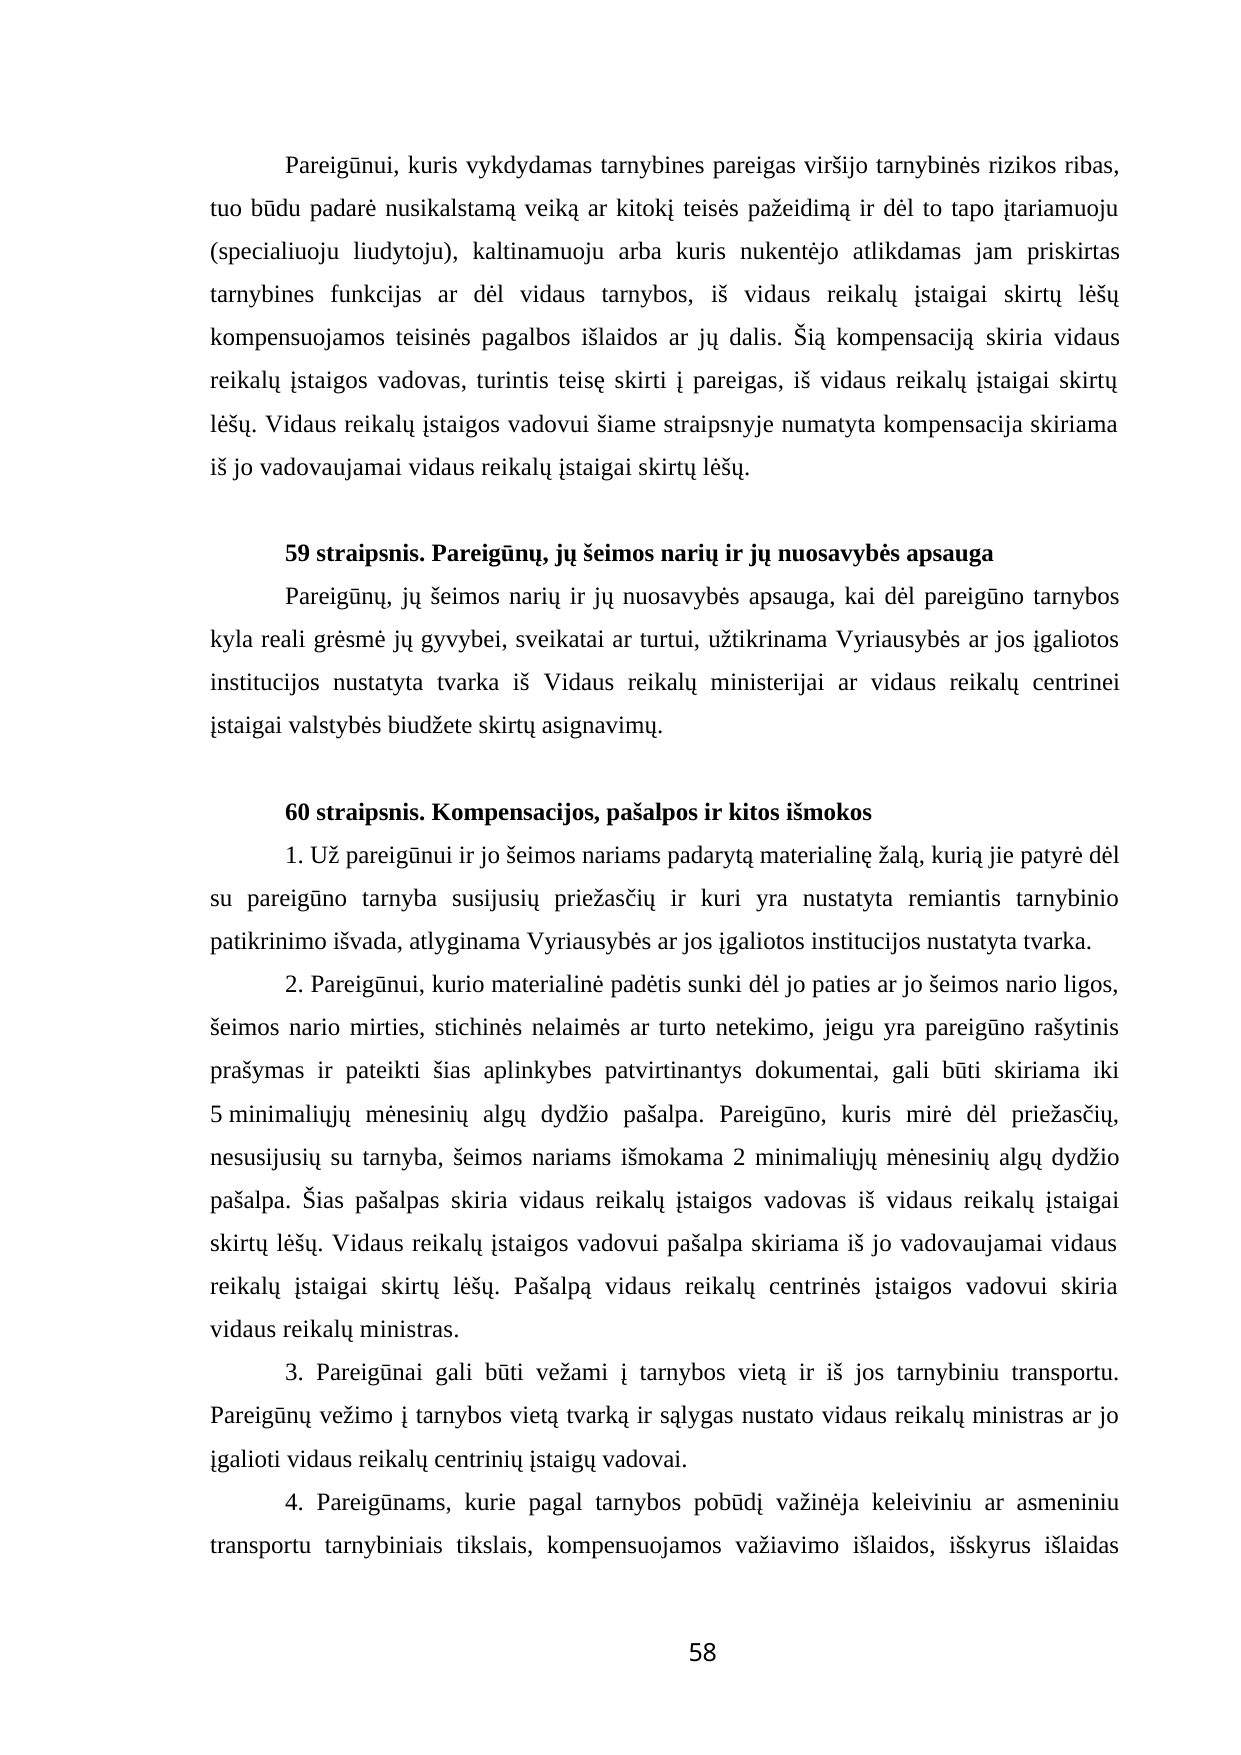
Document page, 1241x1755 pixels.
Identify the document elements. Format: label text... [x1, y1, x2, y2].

text 59 straipsnis. Pareigūnų, jų šeimos narių ir jų nuosavybės apsauga [210, 538, 1120, 567]
text 60 straipsnis. Kompensacijos, pašalpos ir kitos išmokos [210, 797, 1120, 826]
text 2. Pareigūnui, kurio materialinė padėtis sunki dėl jo paties ar jo šeimos nario ligos, šeimos nario mirties, stichinės nelaimės ar turto netekimo, jeigu yra pareigūno rašytinis prašymas ir pateikti šias aplinkybes patvirtinantys dokumentai, gali būti skiriama iki 5 minimaliųjų mėnesinių algų dydžio pašalpa. Pareigūno, kuris mirė dėl priežasčių, nesusijusių su tarnyba, šeimos nariams išmokama 2 minimaliųjų mėnesinių algų dydžio pašalpa. Šias pašalpas skiria vidaus reikalų įstaigos vadovas iš vidaus reikalų įstaigai skirtų lėšų. Vidaus reikalų įstaigos vadovui pašalpa skiriama iš jo vadovaujamai vidaus reikalų įstaigai skirtų lėšų. Pašalpą vidaus reikalų centrinės įstaigos vadovui skiria vidaus reikalų ministras. [210, 969, 1120, 1343]
text 4. Pareigūnams, kurie pagal tarnybos pobūdį važinėja keleiviniu ar asmeniniu transportu tarnybiniais tikslais, kompensuojamos važiavimo išlaidos, išskyrus išlaidas [210, 1487, 1120, 1559]
text Pareigūnų, jų šeimos narių ir jų nuosavybės apsauga, kai dėl pareigūno tarnybos kyla reali grėsmė jų gyvybei, sveikatai ar turtui, užtikrinama Vyriausybės ar jos įgaliotos institucijos nustatyta tvarka iš Vidaus reikalų ministerijai ar vidaus reikalų centrinei įstaigai valstybės biudžete skirtų asignavimų. [210, 581, 1120, 739]
text 3. Pareigūnai gali būti vežami į tarnybos vietą ir iš jos tarnybiniu transportu. Pareigūnų vežimo į tarnybos vietą tvarką ir sąlygas nustato vidaus reikalų ministras ar jo įgalioti vidaus reikalų centrinių įstaigų vadovai. [210, 1357, 1120, 1472]
text Pareigūnui, kuris vykdydamas tarnybines pareigas viršijo tarnybinės rizikos ribas, tuo būdu padarė nusikalstamą veiką ar kitokį teisės pažeidimą ir dėl to tapo įtariamuoju (specialiuoju liudytoju), kaltinamuoju arba kuris nukentėjo atlikdamas jam priskirtas tarnybines funkcijas ar dėl vidaus tarnybos, iš vidaus reikalų įstaigai skirtų lėšų kompensuojamos teisinės pagalbos išlaidos ar jų dalis. Šią kompensaciją skiria vidaus reikalų įstaigos vadovas, turintis teisę skirti į pareigas, iš vidaus reikalų įstaigai skirtų lėšų. Vidaus reikalų įstaigos vadovui šiame straipsnyje numatyta kompensacija skiriama iš jo vadovaujamai vidaus reikalų įstaigai skirtų lėšų. [210, 150, 1120, 481]
text 1. Už pareigūnui ir jo šeimos nariams padarytą materialinę žalą, kurią jie patyrė dėl su pareigūno tarnyba susijusių priežasčių ir kuri yra nustatyta remiantis tarnybinio patikrinimo išvada, atlyginama Vyriausybės ar jos įgaliotos institucijos nustatyta tvarka. [210, 840, 1120, 955]
